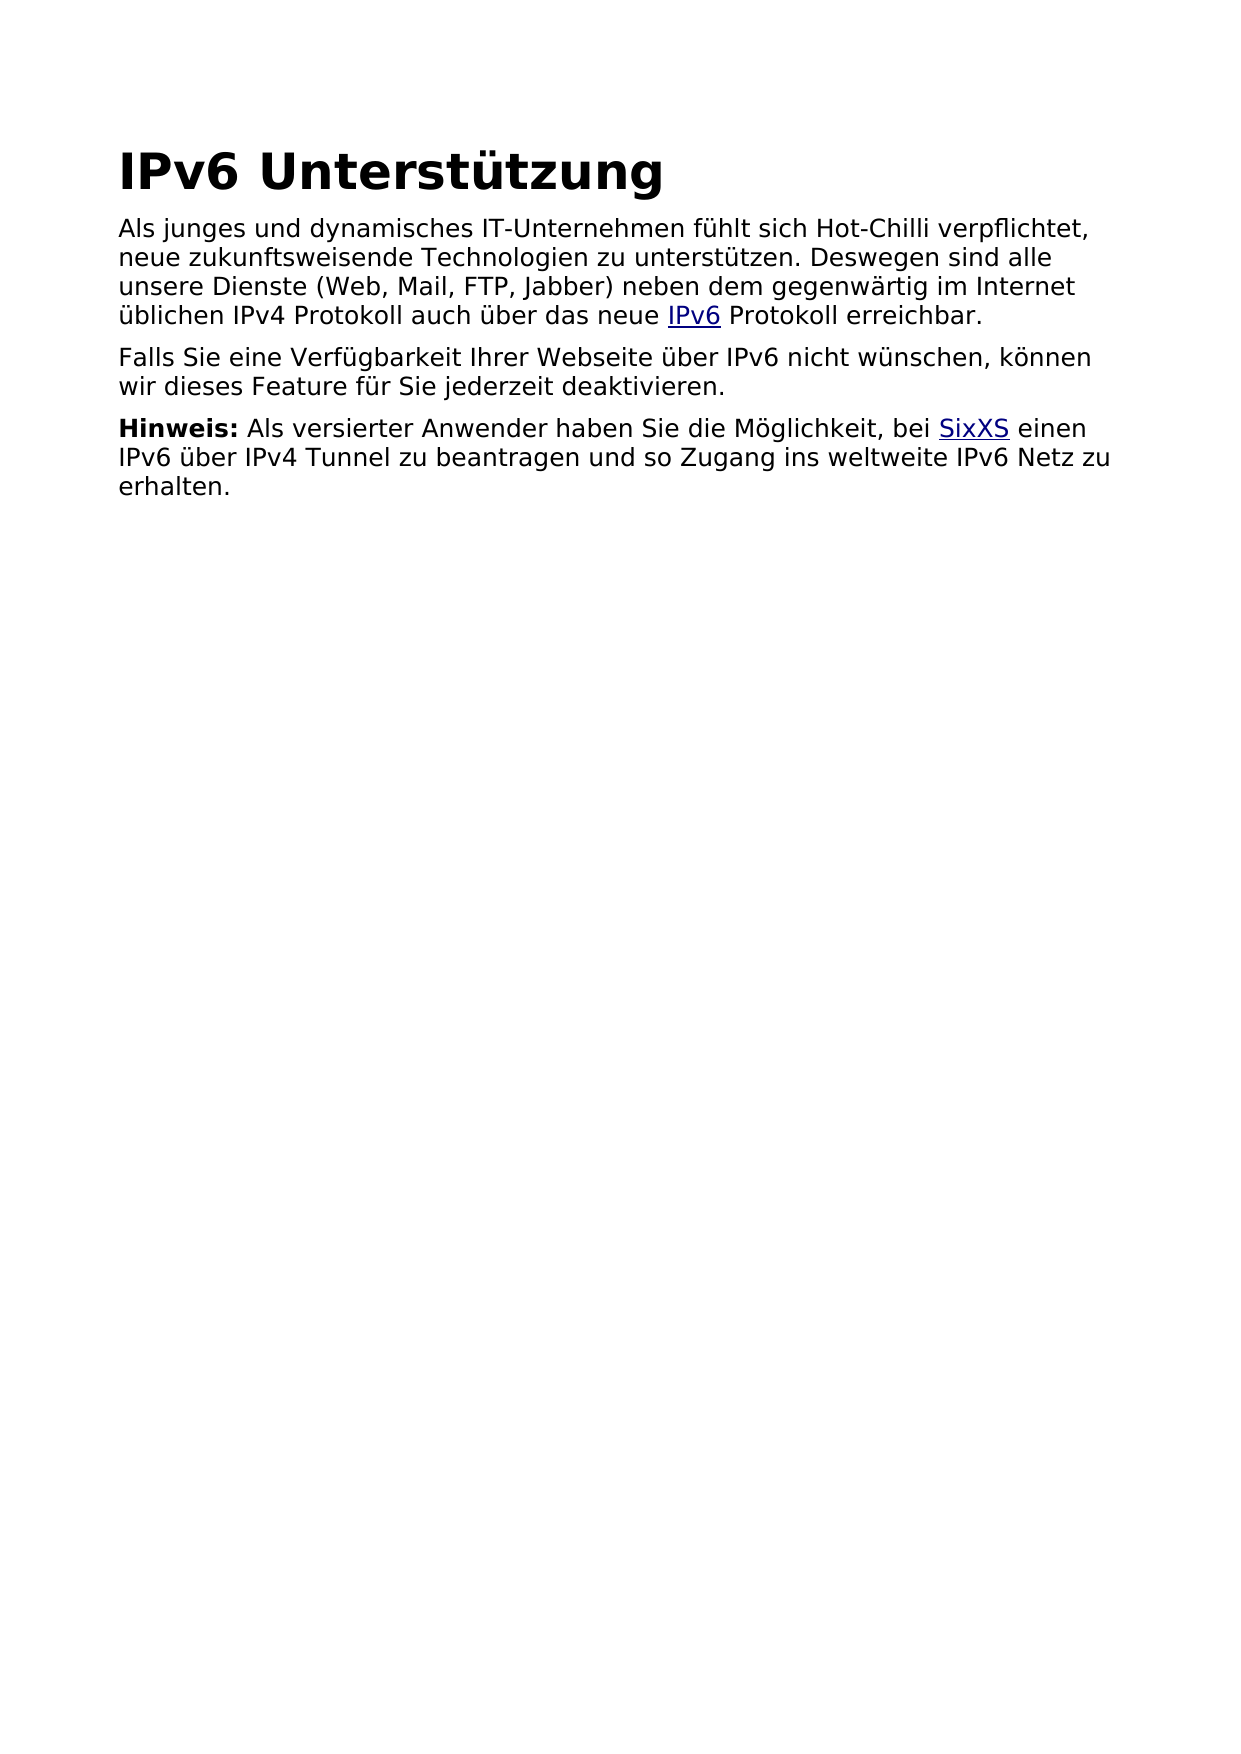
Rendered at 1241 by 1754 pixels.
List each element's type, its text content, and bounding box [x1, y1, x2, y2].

text Als junges und dynamisches IT-Unternehmen fühlt sich Hot-Chilli verpflichtet, neue zukunftsweisende Technologien zu unterstützen. Deswegen sind alle unsere Dienste (Web, Mail, FTP, Jabber) neben dem gegenwärtig im Internet üblichen IPv4 Protokoll auch über das neue IPv6 Protokoll erreichbar. [118, 214, 1122, 331]
text Falls Sie eine Verfügbarkeit Ihrer Webseite über IPv6 nicht wünschen, können wir dieses Feature für Sie jederzeit deaktivieren. [118, 343, 1122, 401]
subtitle IPv6 Unterstützung [118, 143, 1122, 201]
text Hinweis: Als versierter Anwender haben Sie die Möglichkeit, bei SixXS einen IPv6 über IPv4 Tunnel zu beantragen und so Zugang ins weltweite IPv6 Netz zu erhalten. [118, 414, 1122, 501]
